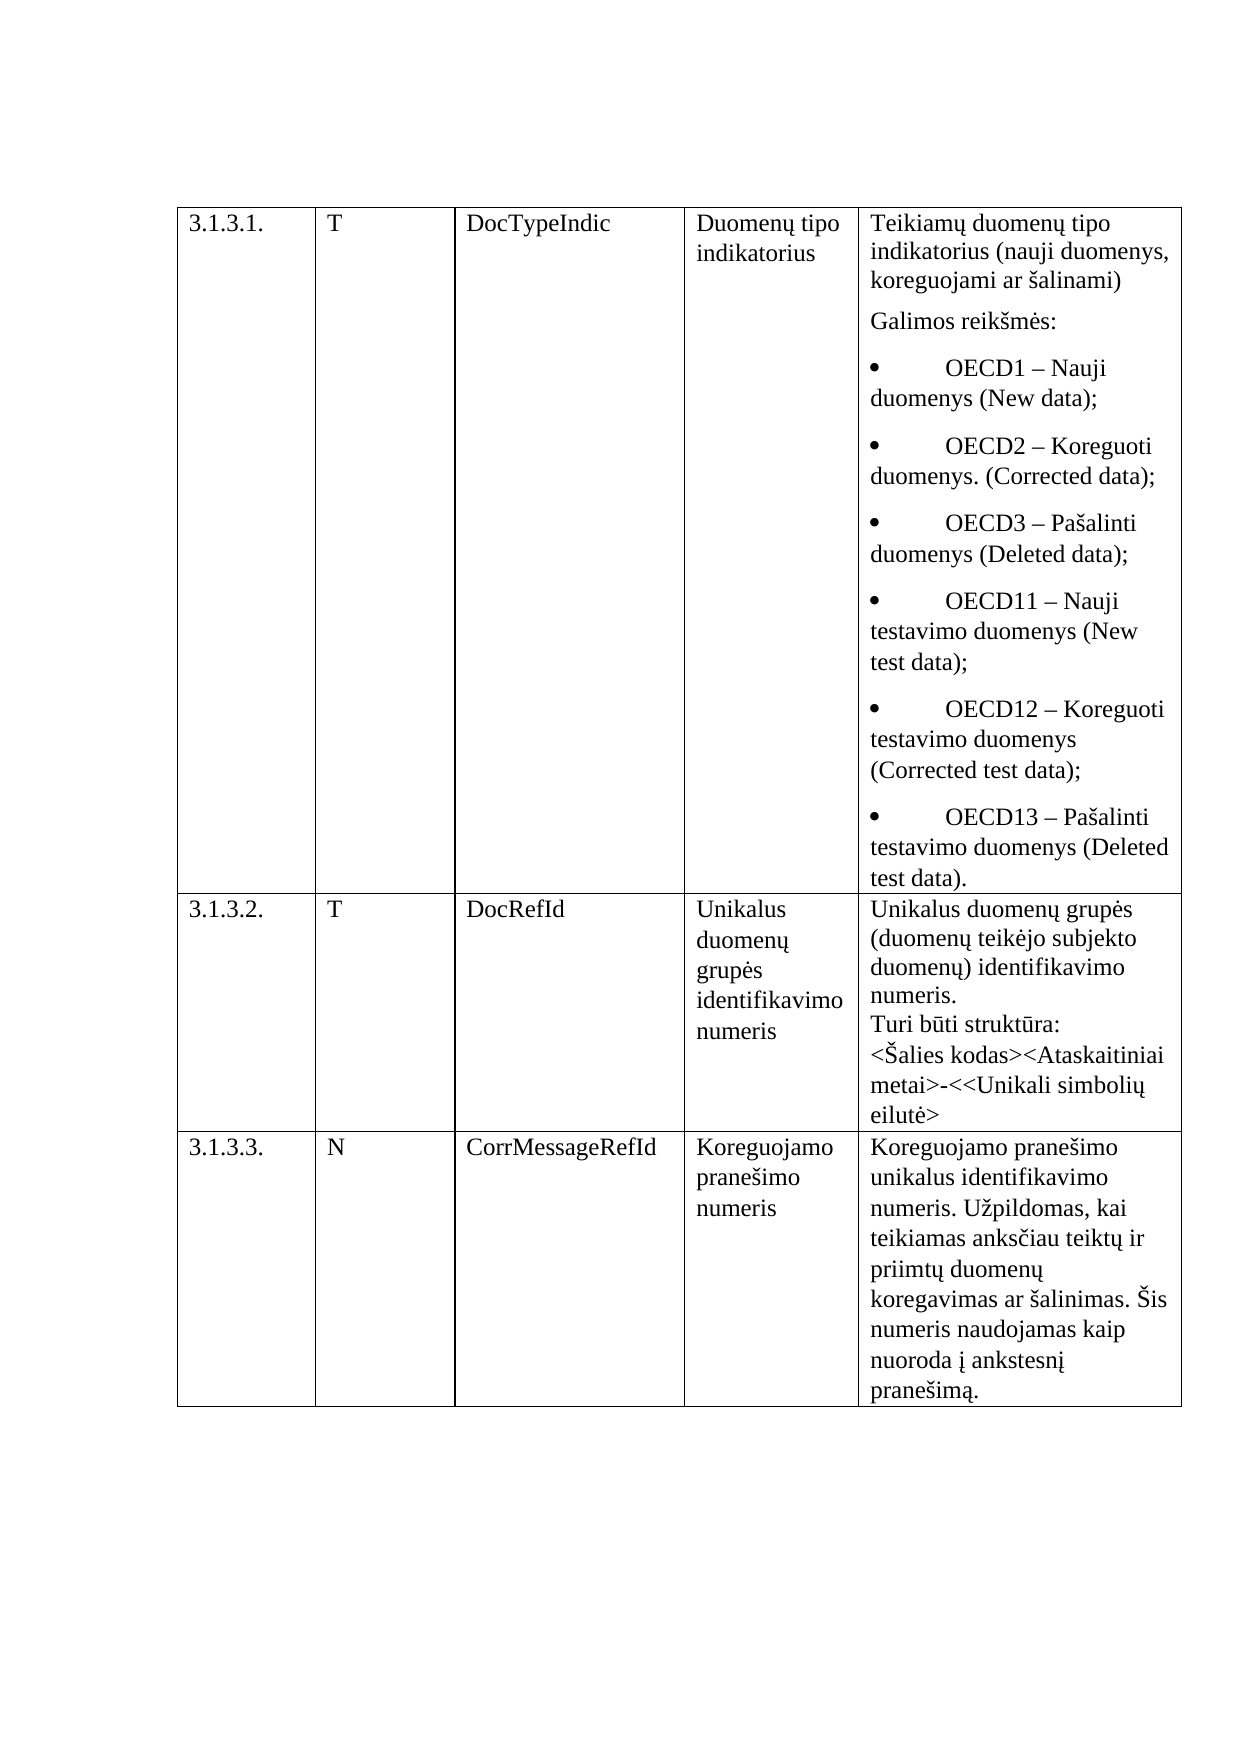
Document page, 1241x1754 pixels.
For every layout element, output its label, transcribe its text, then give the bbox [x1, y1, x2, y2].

table_cell 3.1.3.3. [178, 1132, 315, 1406]
table_cell Teikiamų duomenų tipo indikatorius (nauji duomenys, koreguojami ar šalinami) Galimos reikšmės:  OECD1 – Nauji duomenys (New data);  OECD2 – Koreguoti duomenys. (Corrected data);  OECD3 – Pašalinti duomenys (Deleted data);  OECD11 – Nauji testavimo duomenys (New test data);  OECD12 – Koreguoti testavimo duomenys (Corrected test data);  OECD13 – Pašalinti testavimo duomenys (Deleted test data). [859, 208, 1181, 893]
table_cell T [316, 208, 454, 893]
table_cell Koreguojamo pranešimo numeris [685, 1132, 858, 1406]
table_cell 3.1.3.1. [178, 208, 315, 893]
table_cell DocRefId [456, 894, 684, 1131]
table_cell DocTypeIndic [456, 208, 684, 893]
table_cell N [316, 1132, 454, 1406]
table_cell Duomenų tipo indikatorius [685, 208, 858, 893]
table_cell Unikalus duomenų grupės identifikavimo numeris [685, 894, 858, 1131]
table_cell 3.1.3.2. [178, 894, 315, 1131]
table_cell Unikalus duomenų grupės (duomenų teikėjo subjekto duomenų) identifikavimo numeris. Turi būti struktūra: <Šalies kodas><Ataskaitiniai metai>-<<Unikali simbolių eilutė> [859, 894, 1181, 1131]
table_cell Koreguojamo pranešimo unikalus identifikavimo numeris. Užpildomas, kai teikiamas anksčiau teiktų ir priimtų duomenų koregavimas ar šalinimas. Šis numeris naudojamas kaip nuoroda į ankstesnį pranešimą. [859, 1132, 1181, 1406]
table_cell T [316, 894, 454, 1131]
table_cell CorrMessageRefId [456, 1132, 684, 1406]
